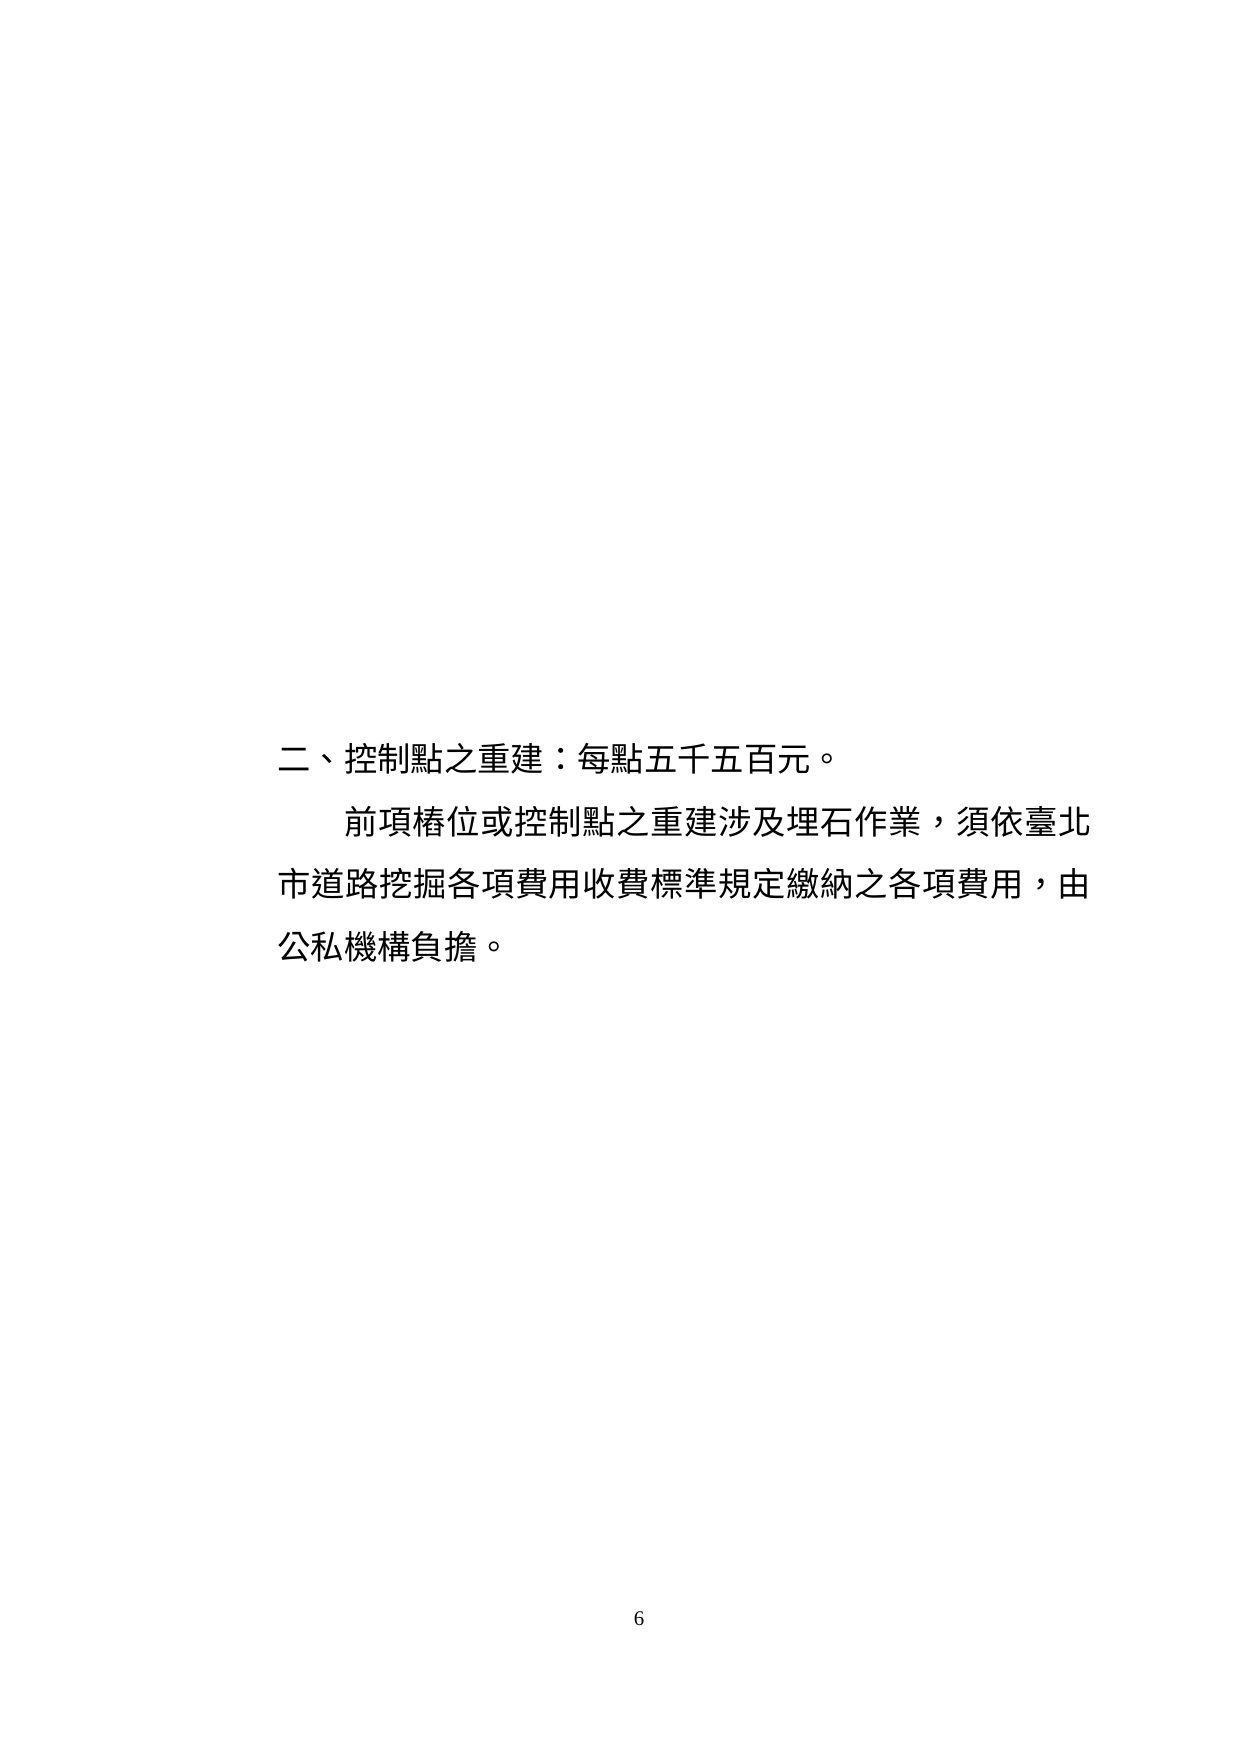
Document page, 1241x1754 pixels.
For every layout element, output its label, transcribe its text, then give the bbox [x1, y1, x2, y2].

text 二、控制點之重建：每點五千五百元。 [277, 716, 1092, 778]
text 前項樁位或控制點之重建涉及埋石作業，須依臺北市道路挖掘各項費用收費標準規定繳納之各項費用，由公私機構負擔。 [277, 778, 1092, 966]
